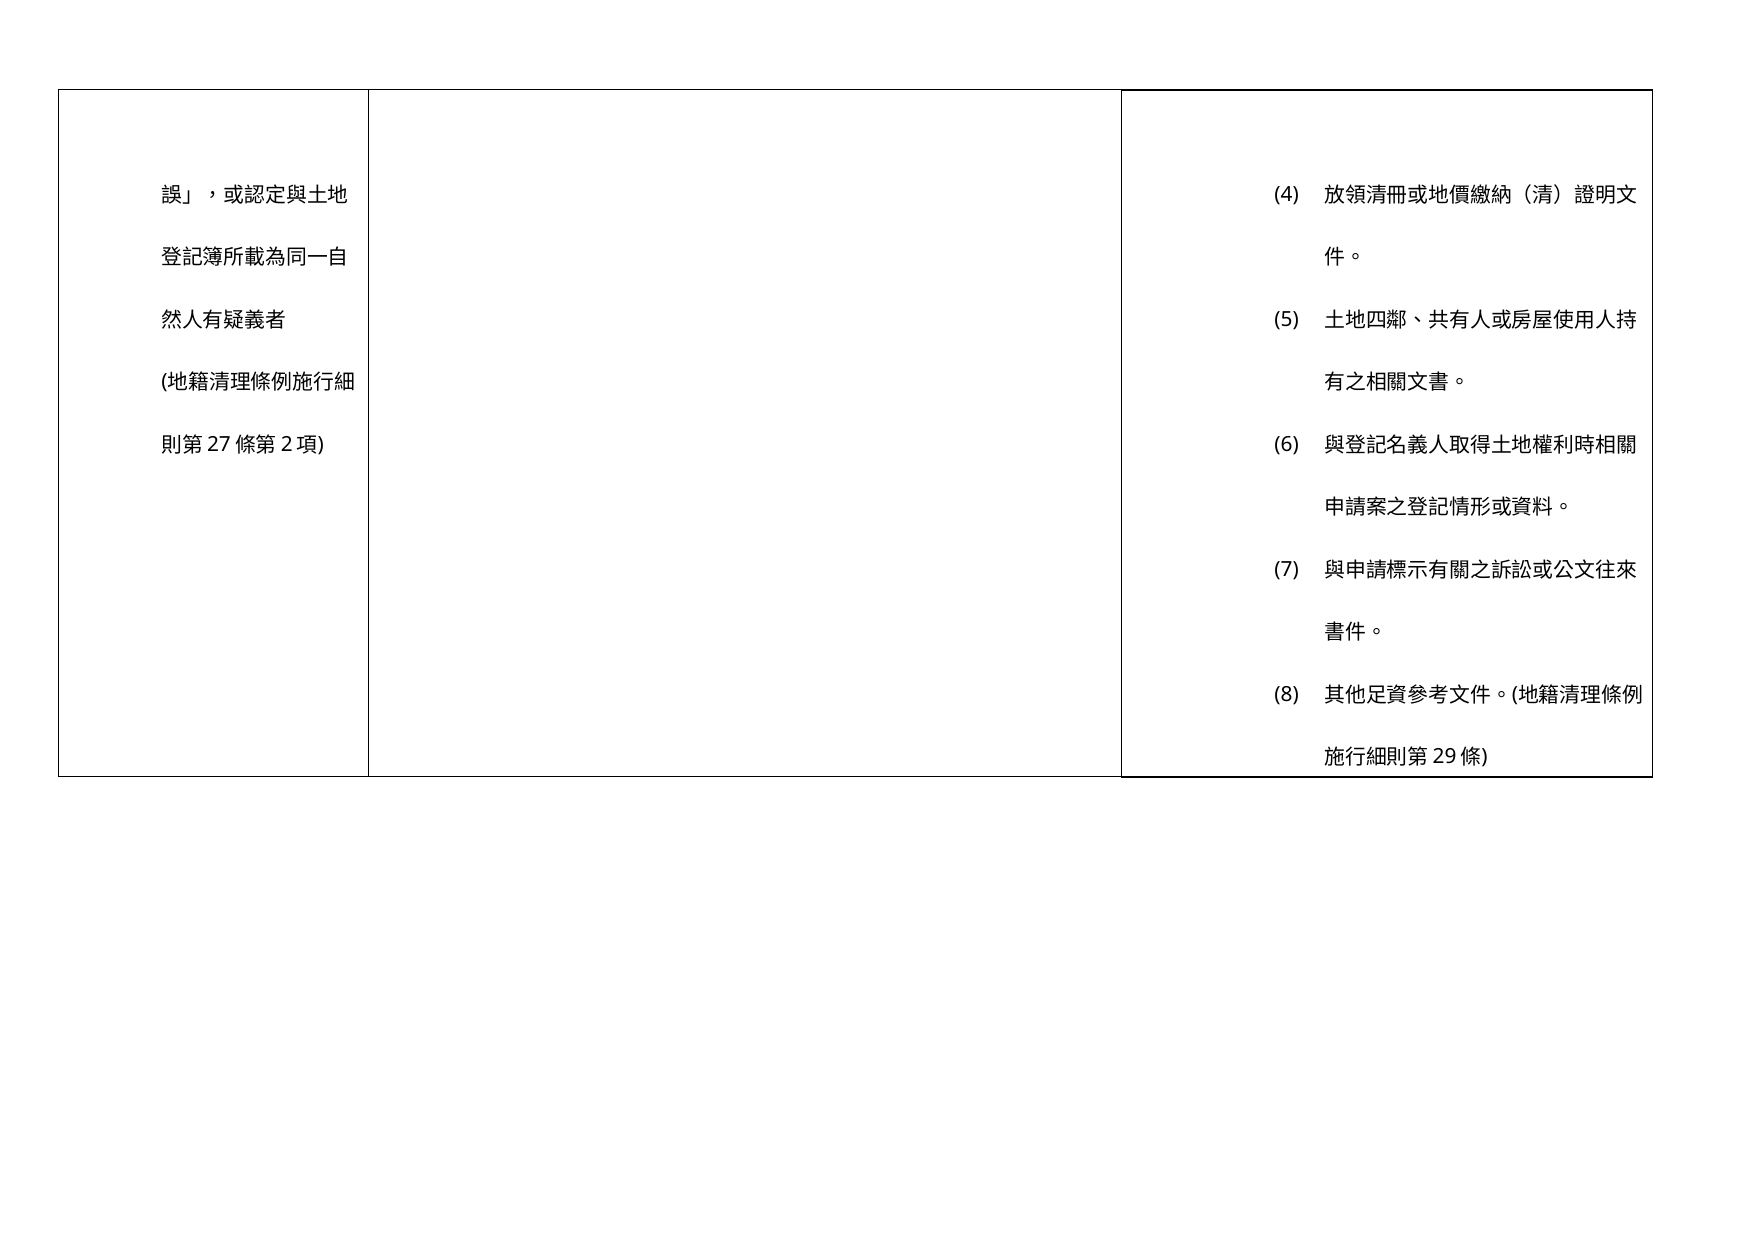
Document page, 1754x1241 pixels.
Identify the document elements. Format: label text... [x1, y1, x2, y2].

table_cell [369, 90, 1121, 776]
table_cell 應檢附土地所在地現任或歷任之村（里）長、土地共有人（含繼承人）、土地四鄰之土地、建物所有權人或其使用人一人之證明書，並於申請書備註欄內切結本申請案確無虛偽不實之情事，如有不實，申請人願負法律責任；出具證明書之證明人，應具完全之法律行為能力，證明書應載明其親自觀察之具體事實，而非其推斷之結果，並應檢附其印鑑證明書。但現任之村（里）長出具蓋有村（里）辦公處印信之證明書者，免檢附其印鑑證明書。(地籍清理條例施行細則第28條) 未能檢附上開地籍清理條例施行細則第28條之證明書者，申請人得檢附下列文件之一，所附文件直轄市或縣（市）主管機關無法審認時，應派員實地查訪，並以申請人戶籍所在地或相關之鄉（鎮、市、區）為範圍，全面清查全鄉（鎮、市、區）與該登記名義人同名同姓之人並就戶籍資料，按土地權利取得時間，逐一就年齡、住所及地緣關係審查認定： 土地課稅證明文件。 地上房屋稅籍證明文件。 鄉（鎮、市、區）公所耕地三七五租約登記資料。 放領清冊或地價繳納（清）證明文件。 土地四鄰、共有人或房屋使用人持有之相關文書。 與登記名義人取得土地權利時相關申請案之登記情形或資料。 與申請標示有關之訴訟或公文往來書件。 其他足資參考文件。(地籍清理條例施行細則第29條) [1122, 91, 1652, 776]
table_cell 誤」，或認定與土地登記簿所載為同一自然人有疑義者 (地籍清理條例施行細則第27條第2項) [59, 90, 368, 776]
